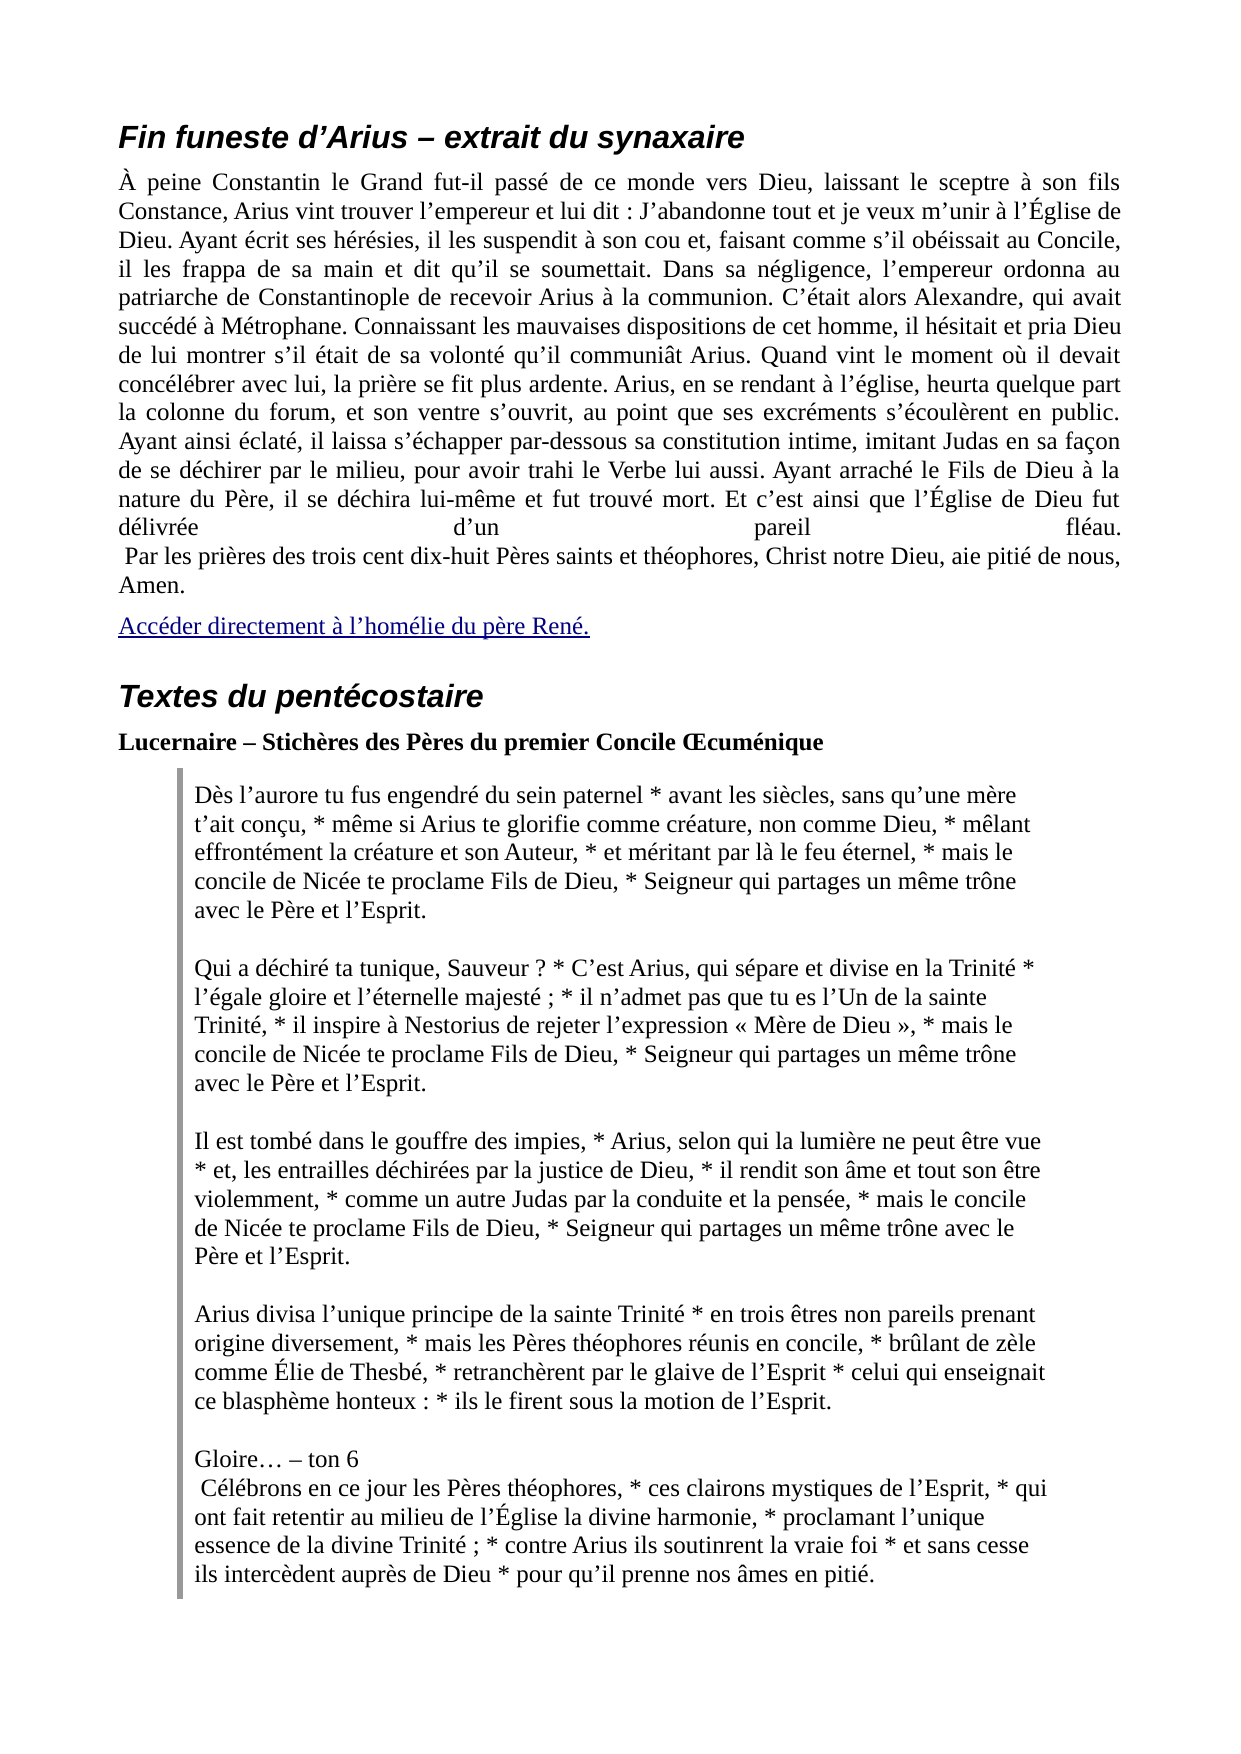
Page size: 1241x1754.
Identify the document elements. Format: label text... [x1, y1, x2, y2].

text Qui a déchiré ta tunique, Sauveur ? * C’est Arius, qui sépare et divise en la Trinité * l’égale gloire et l’éternelle majesté ; * il n’admet pas que tu es l’Un de la sainte Trinité, * il inspire à Nestorius de rejeter l’expression « Mère de Dieu », * mais le concile de Nicée te proclame Fils de Dieu, * Seigneur qui partages un même trône avec le Père et l’Esprit. [183, 941, 1063, 1097]
subtitle Fin funeste d’Arius – extrait du synaxaire [118, 118, 1122, 155]
text Accéder directement à l’homélie du père René. [118, 611, 1122, 640]
text Lucernaire – Stichères des Pères du premier Concile Œcuménique [118, 727, 1122, 756]
text Il est tombé dans le gouffre des impies, * Arius, selon qui la lumière ne peut être vue * et, les entrailles déchirées par la justice de Dieu, * il rendit son âme et tout son être violemment, * comme un autre Judas par la conduite et la pensée, * mais le concile de Nicée te proclame Fils de Dieu, * Seigneur qui partages un même trône avec le Père et l’Esprit. [183, 1114, 1063, 1270]
text Gloire… – ton 6 Célébrons en ce jour les Pères théophores, * ces clairons mystiques de l’Esprit, * qui ont fait retentir au milieu de l’Église la divine harmonie, * proclamant l’unique essence de la divine Trinité ; * contre Arius ils soutinrent la vraie foi * et sans cesse ils intercèdent auprès de Dieu * pour qu’il prenne nos âmes en pitié. [183, 1432, 1063, 1599]
text Dès l’aurore tu fus engendré du sein paternel * avant les siècles, sans qu’une mère t’ait conçu, * même si Arius te glorifie comme créature, non comme Dieu, * mêlant effrontément la créature et son Auteur, * et méritant par là le feu éternel, * mais le concile de Nicée te proclame Fils de Dieu, * Seigneur qui partages un même trône avec le Père et l’Esprit. [183, 768, 1063, 924]
text Arius divisa l’unique principe de la sainte Trinité * en trois êtres non pareils prenant origine diversement, * mais les Pères théophores réunis en concile, * brûlant de zèle comme Élie de Thesbé, * retranchèrent par le glaive de l’Esprit * celui qui enseignait ce blasphème honteux : * ils le firent sous la motion de l’Esprit. [183, 1288, 1063, 1414]
subtitle Textes du pentécostaire [118, 677, 1122, 714]
text À peine Constantin le Grand fut-il passé de ce monde vers Dieu, laissant le sceptre à son fils Constance, Arius vint trouver l’empereur et lui dit : J’abandonne tout et je veux m’unir à l’Église de Dieu. Ayant écrit ses hérésies, il les suspendit à son cou et, faisant comme s’il obéissait au Concile, il les frappa de sa main et dit qu’il se soumettait. Dans sa négligence, l’empereur ordonna au patriarche de Constantinople de recevoir Arius à la communion. C’était alors Alexandre, qui avait succédé à Métrophane. Connaissant les mauvaises dispositions de cet homme, il hésitait et pria Dieu de lui montrer s’il était de sa volonté qu’il communiât Arius. Quand vint le moment où il devait concélébrer avec lui, la prière se fit plus ardente. Arius, en se rendant à l’église, heurta quelque part la colonne du forum, et son ventre s’ouvrit, au point que ses excréments s’écoulèrent en public. Ayant ainsi éclaté, il laissa s’échapper par-dessous sa constitution intime, imitant Judas en sa façon de se déchirer par le milieu, pour avoir trahi le Verbe lui aussi. Ayant arraché le Fils de Dieu à la nature du Père, il se déchira lui-même et fut trouvé mort. Et c’est ainsi que l’Église de Dieu fut délivrée d’un pareil fléau. Par les prières des trois cent dix-huit Pères saints et théophores, Christ notre Dieu, aie pitié de nous, Amen. [118, 167, 1122, 599]
